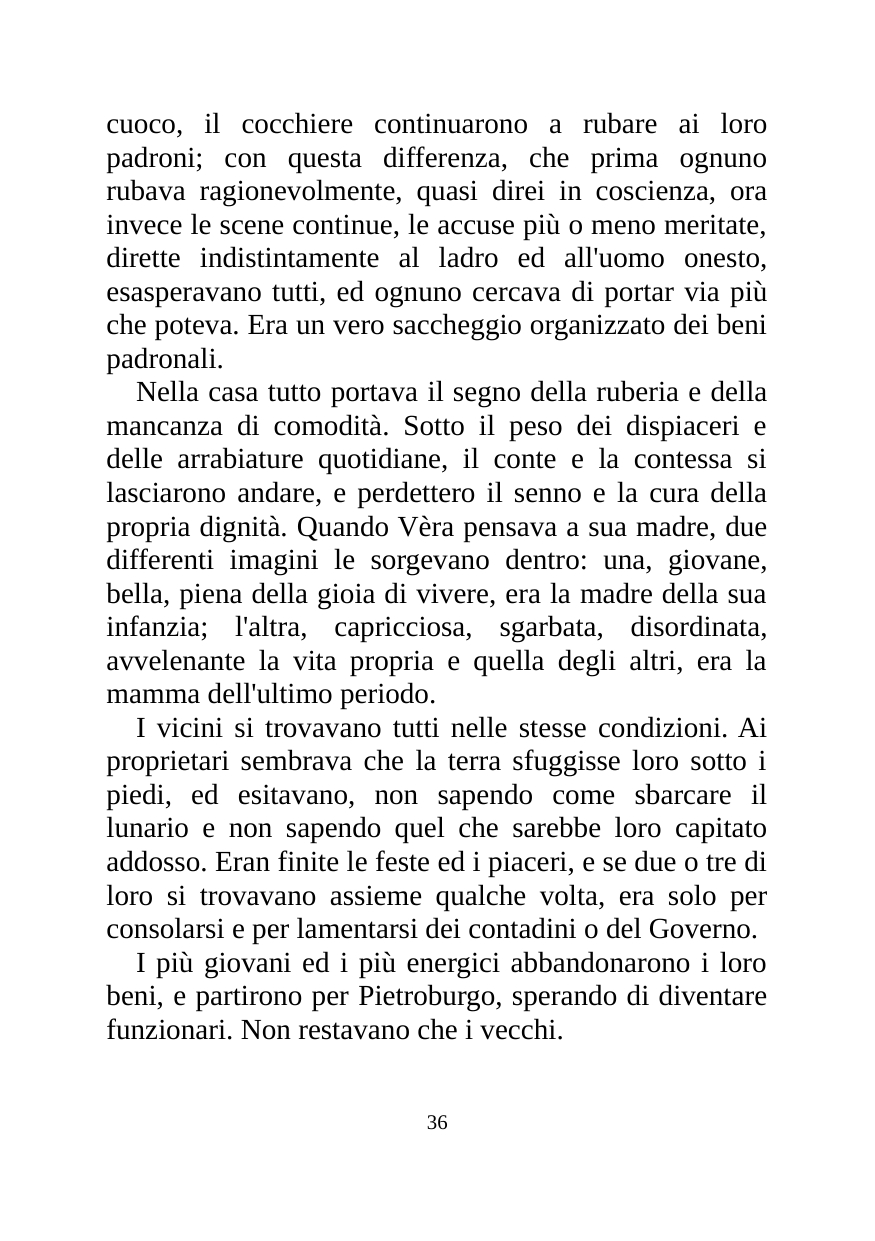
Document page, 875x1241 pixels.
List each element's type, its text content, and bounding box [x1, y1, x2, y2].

text cuoco, il cocchiere continuarono a rubare ai loro padroni; con questa differenza, che prima ognuno rubava ragionevolmente, quasi direi in coscienza, ora invece le scene continue, le accuse più o meno meritate, dirette indistintamente al ladro ed all'uomo onesto, esasperavano tutti, ed ognuno cercava di portar via più che poteva. Era un vero saccheggio organizzato dei beni padronali. [106, 106, 768, 374]
text Nella casa tutto portava il segno della ruberia e della mancanza di comodità. Sotto il peso dei dispiaceri e delle arrabiature quotidiane, il conte e la contessa si lasciarono andare, e perdettero il senno e la cura della propria dignità. Quando Vèra pensava a sua madre, due differenti imagini le sorgevano dentro: una, giovane, bella, piena della gioia di vivere, era la madre della sua infanzia; l'altra, capricciosa, sgarbata, disordinata, avvelenante la vita propria e quella degli altri, era la mamma dell'ultimo periodo. [106, 374, 768, 710]
text I più giovani ed i più energici abbandonarono i loro beni, e partirono per Pietroburgo, sperando di diventare funzionari. Non restavano che i vecchi. [106, 945, 768, 1045]
text I vicini si trovavano tutti nelle stesse condizioni. Ai proprietari sembrava che la terra sfuggisse loro sotto i piedi, ed esitavano, non sapendo come sbarcare il lunario e non sapendo quel che sarebbe loro capitato addosso. Eran finite le feste ed i piaceri, e se due o tre di loro si trovavano assieme qualche volta, era solo per consolarsi e per lamentarsi dei contadini o del Governo. [106, 710, 768, 945]
